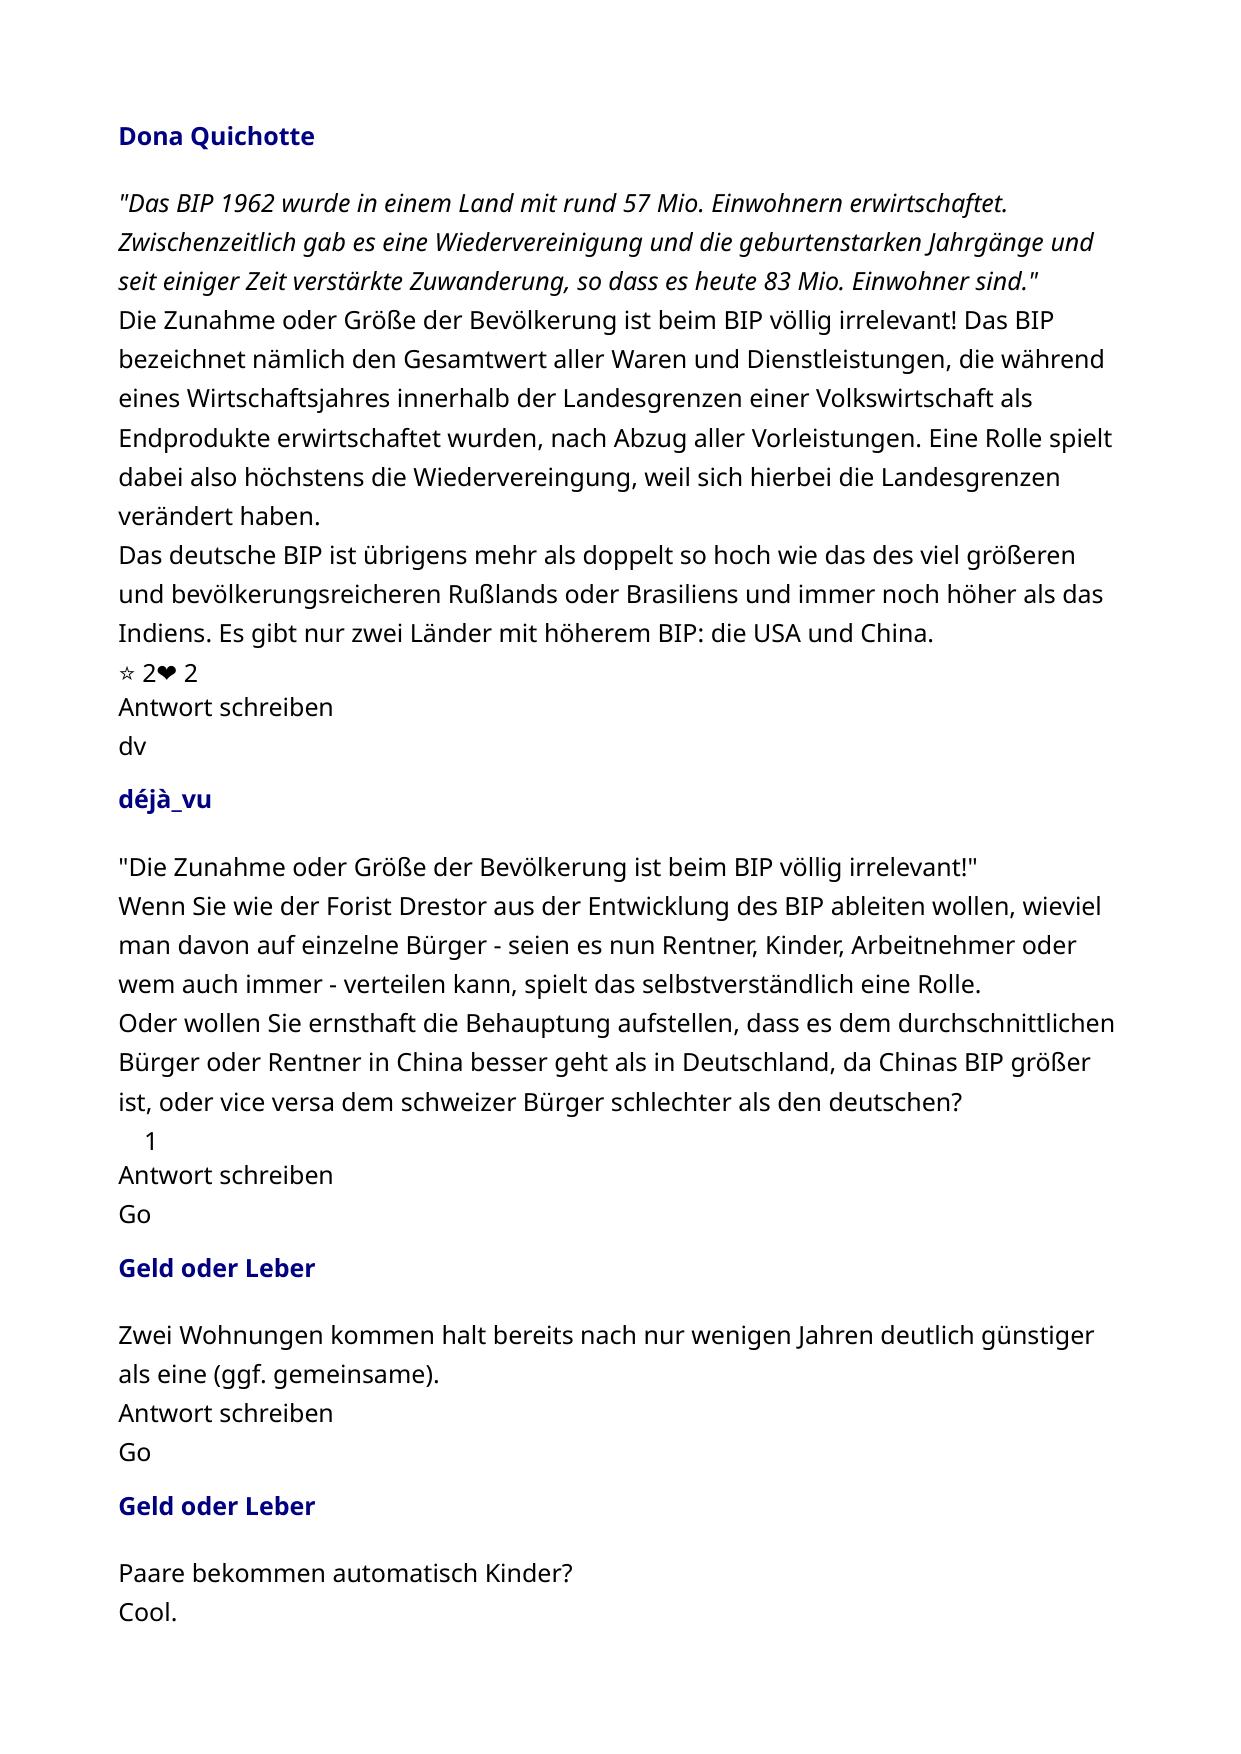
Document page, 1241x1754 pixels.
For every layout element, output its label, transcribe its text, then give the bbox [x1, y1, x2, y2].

text Paare bekommen automatisch Kinder? [118, 1556, 1122, 1590]
subtitle déjà_vu [118, 782, 1122, 816]
text Wenn Sie wie der Forist Drestor aus der Entwicklung des BIP ableiten wollen, wieviel man davon auf einzelne Bürger - seien es nun Rentner, Kinder, Arbeitnehmer oder wem auch immer - verteilen kann, spielt das selbstverständlich eine Rolle. [118, 888, 1122, 1001]
text Die Zunahme oder Größe der Bevölkerung ist beim BIP völlig irrelevant! Das BIP bezeichnet nämlich den Gesamtwert aller Waren und Dienstleistungen, die während eines Wirtschaftsjahres innerhalb der Landesgrenzen einer Volkswirtschaft als Endprodukte erwirtschaftet wurden, nach Abzug aller Vorleistungen. Eine Rolle spielt dabei also höchstens die Wiedervereingung, weil sich hierbei die Landesgrenzen verändert haben. [118, 303, 1122, 533]
subtitle Geld oder Leber [118, 1489, 1122, 1523]
text ⭐️ 2❤️ 2 [118, 655, 1122, 689]
subtitle Dona Quichotte [118, 118, 1122, 152]
text Go [118, 1197, 1122, 1231]
text Antwort schreiben [118, 1157, 1122, 1192]
text Antwort schreiben [118, 689, 1122, 723]
text Cool. [118, 1595, 1122, 1629]
text Go [118, 1435, 1122, 1469]
subtitle Geld oder Leber [118, 1250, 1122, 1284]
text Antwort schreiben [118, 1396, 1122, 1430]
text Das deutsche BIP ist übrigens mehr als doppelt so hoch wie das des viel größeren und bevölkerungsreicheren Rußlands oder Brasiliens und immer noch höher als das Indiens. Es gibt nur zwei Länder mit höherem BIP: die USA und China. [118, 538, 1122, 650]
text Zwei Wohnungen kommen halt bereits nach nur wenigen Jahren deutlich günstiger als eine (ggf. gemeinsame). [118, 1317, 1122, 1391]
text "Das BIP 1962 wurde in einem Land mit rund 57 Mio. Einwohnern erwirtschaftet. Zwischenzeitlich gab es eine Wiedervereinigung und die geburtenstarken Jahrgänge und seit einiger Zeit verstärkte Zuwanderung, so dass es heute 83 Mio. Einwohner sind." [118, 185, 1122, 298]
text "Die Zunahme oder Größe der Bevölkerung ist beim BIP völlig irrelevant!" [118, 849, 1122, 883]
text 🤨 1 [118, 1123, 1122, 1157]
text Oder wollen Sie ernsthaft die Behauptung aufstellen, dass es dem durchschnittlichen Bürger oder Rentner in China besser geht als in Deutschland, da Chinas BIP größer ist, oder vice versa dem schweizer Bürger schlechter als den deutschen? [118, 1006, 1122, 1118]
text dv [118, 728, 1122, 762]
